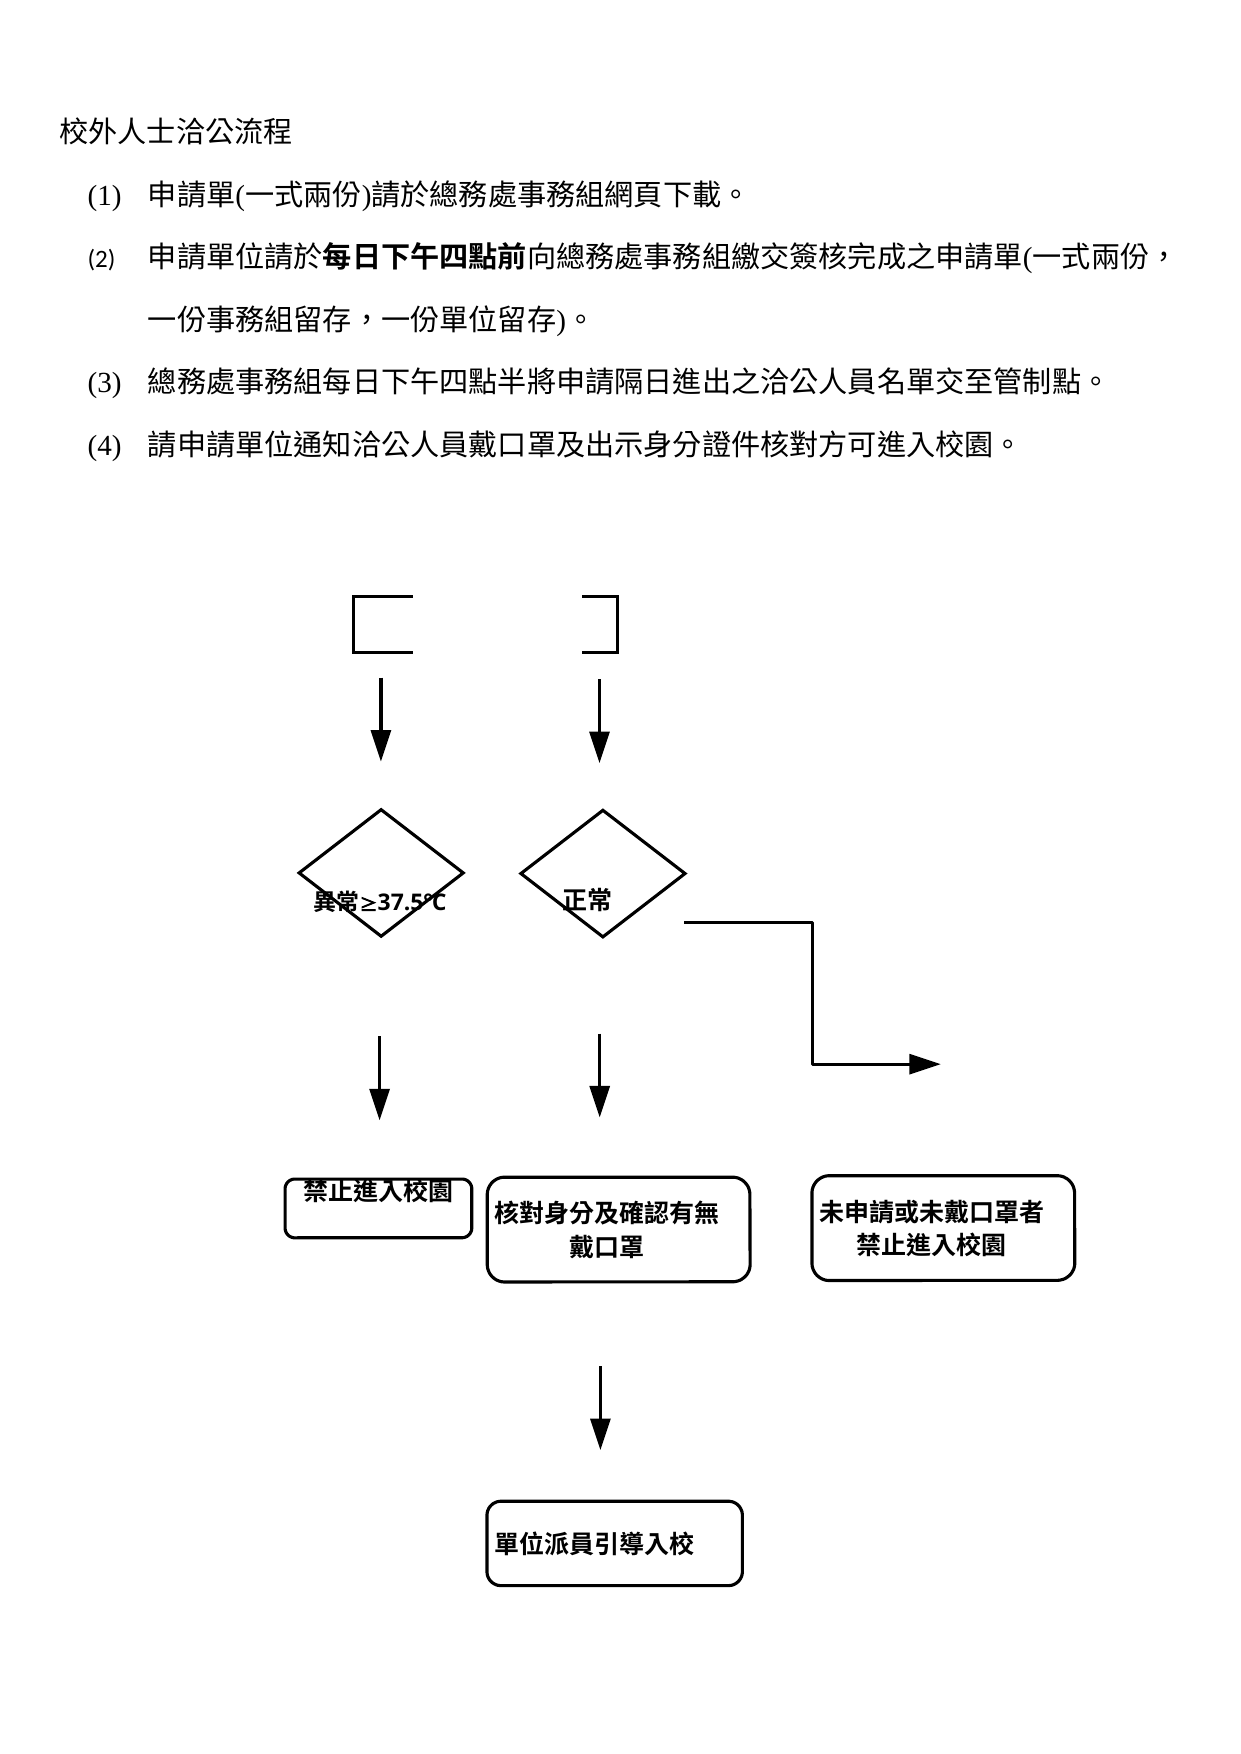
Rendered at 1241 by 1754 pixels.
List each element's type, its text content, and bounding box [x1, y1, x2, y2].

text 異常37.5℃ [410, 885, 452, 917]
list 申請單位請於每日下午四點前向總務處事務組繳交簽核完成之申請單(一式兩份，一份事務組留存，一份單位留存)。 [87, 213, 1178, 338]
list 總務處事務組每日下午四點半將申請隔日進出之洽公人員名單交至管制點。 [87, 338, 1178, 401]
text 正常 [558, 882, 616, 912]
text 異常37.5℃ [313, 887, 352, 917]
text 異常37.5℃ [318, 884, 445, 917]
text 校外人士洽公流程 [59, 88, 1181, 151]
list 申請單(一式兩份)請於總務處事務組網頁下載。 [87, 151, 1178, 213]
list 請申請單位通知洽公人員戴口罩及出示身分證件核對方可進入校園。 [87, 401, 1178, 463]
